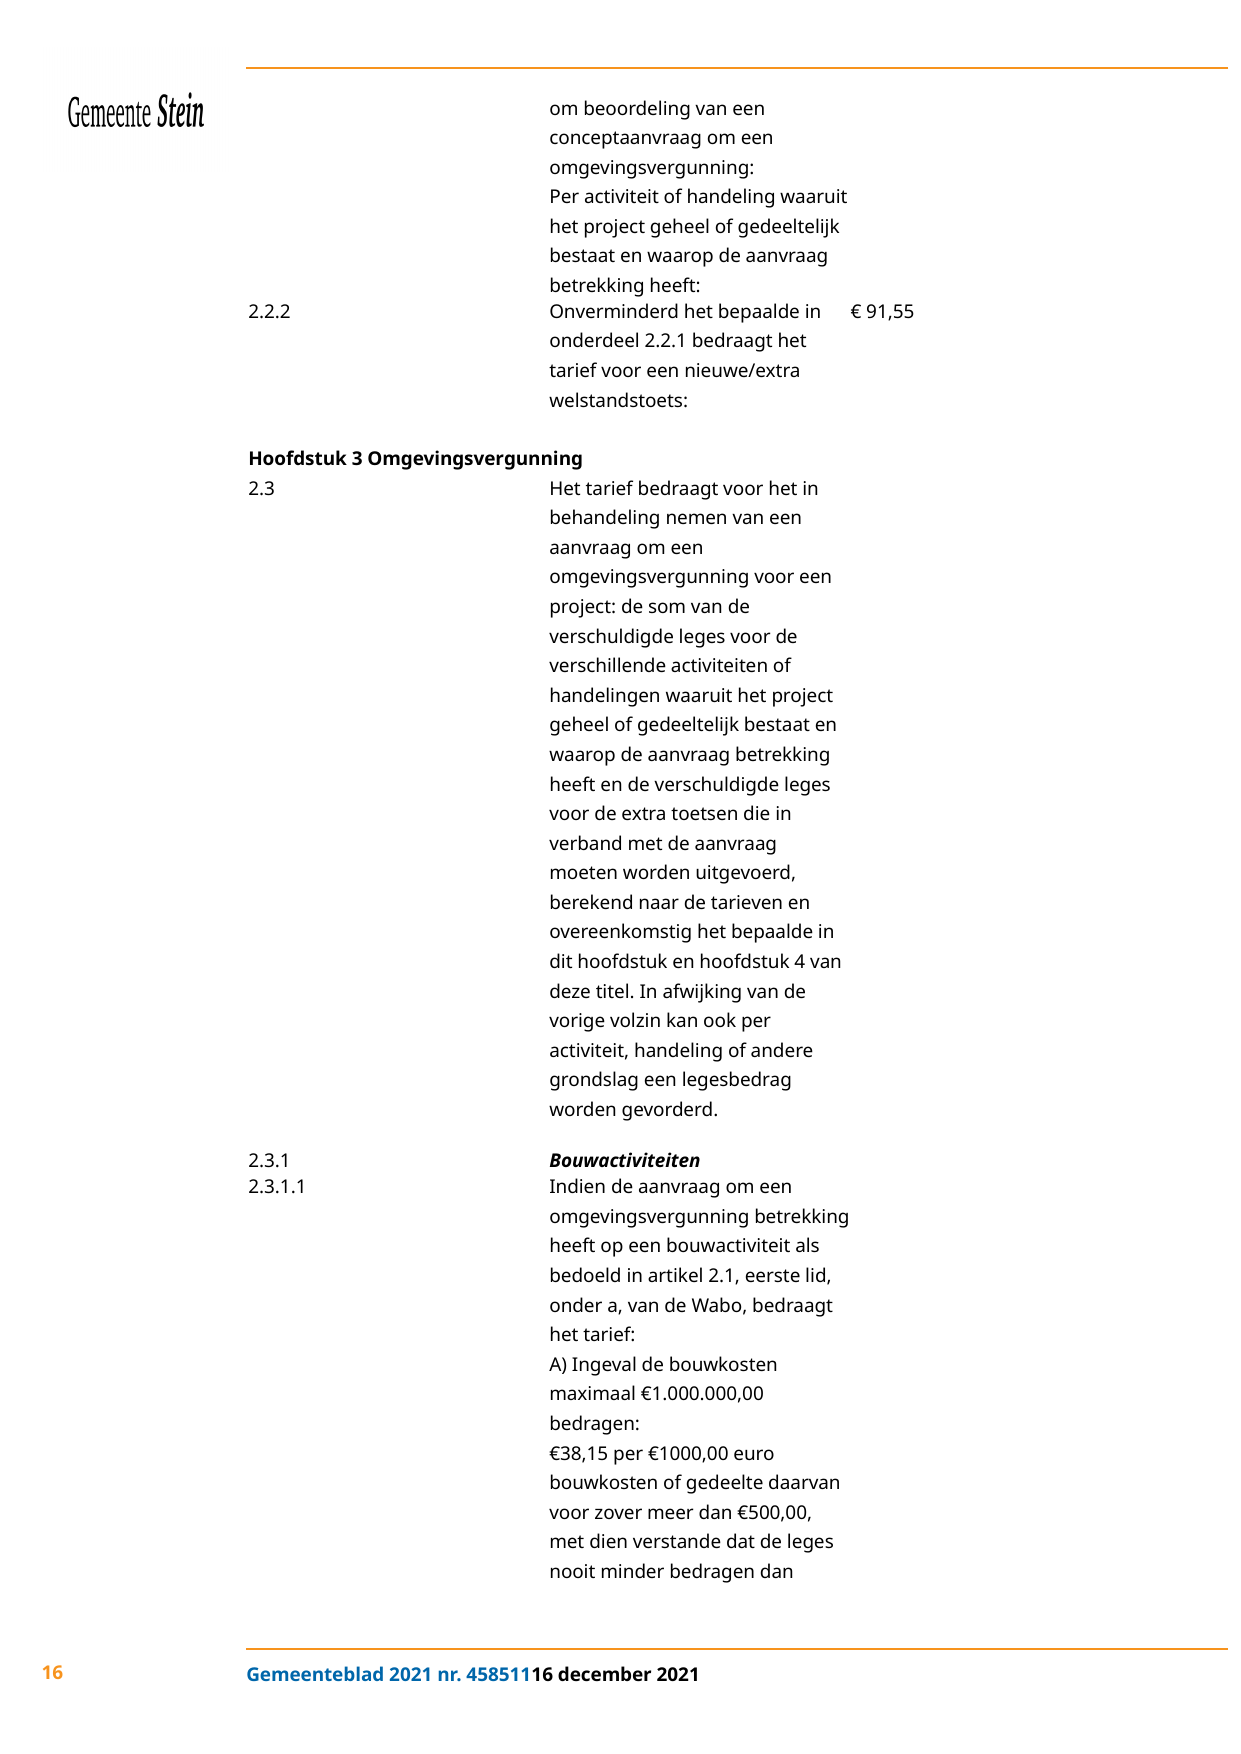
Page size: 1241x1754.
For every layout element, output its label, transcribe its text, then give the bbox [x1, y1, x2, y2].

table_cell Bouwactiviteiten [549, 1148, 850, 1173]
table_header [850, 475, 1152, 1122]
table_cell 2.3.1.1 [248, 1174, 549, 1584]
table_cell 2.2.2 [248, 298, 549, 412]
table_cell [549, 1122, 850, 1148]
table_header [850, 95, 1152, 298]
text Hoofdstuk 3 Omgevingsvergunning [248, 445, 1152, 471]
table_header Het tarief bedraagt voor het in behandeling nemen van een aanvraag om een omgevingsvergunning voor een project: de som van de verschuldigde leges voor de verschillende activiteiten of handelingen waaruit het project geheel of gedeeltelijk bestaat en waarop de aanvraag betrekking heeft en de verschuldigde leges voor de extra toetsen die in verband met de aanvraag moeten worden uitgevoerd, berekend naar de tarieven en overeenkomstig het bepaalde in dit hoofdstuk en hoofdstuk 4 van deze titel. In afwijking van de vorige volzin kan ook per activiteit, handeling of andere grondslag een legesbedrag worden gevorderd. [549, 475, 850, 1122]
table_cell Indien de aanvraag om een omgevingsvergunning betrekking heeft op een bouwactiviteit als bedoeld in artikel 2.1, eerste lid, onder a, van de Wabo, bedraagt het tarief: A) Ingeval de bouwkosten maximaal €1.000.000,00 bedragen: €38,15 per €1000,00 euro bouwkosten of gedeelte daarvan voor zover meer dan €500,00, met dien verstande dat de leges nooit minder bedragen dan [549, 1174, 850, 1584]
table_cell € 91,55 [850, 298, 1152, 412]
table_header [248, 95, 549, 298]
table_cell [850, 1122, 1152, 1148]
table_cell [850, 1148, 1152, 1173]
table_cell [248, 1122, 549, 1148]
table_header om beoordeling van een conceptaanvraag om een omgevingsvergunning: Per activiteit of handeling waaruit het project geheel of gedeeltelijk bestaat en waarop de aanvraag betrekking heeft: [549, 95, 850, 298]
picture [41, 47, 231, 172]
table_cell Onverminderd het bepaalde in onderdeel 2.2.1 bedraagt het tarief voor een nieuwe/extra welstandstoets: [549, 298, 850, 412]
table_cell [850, 1174, 1152, 1584]
table_cell 2.3.1 [248, 1148, 549, 1173]
table_header 2.3 [248, 475, 549, 1122]
